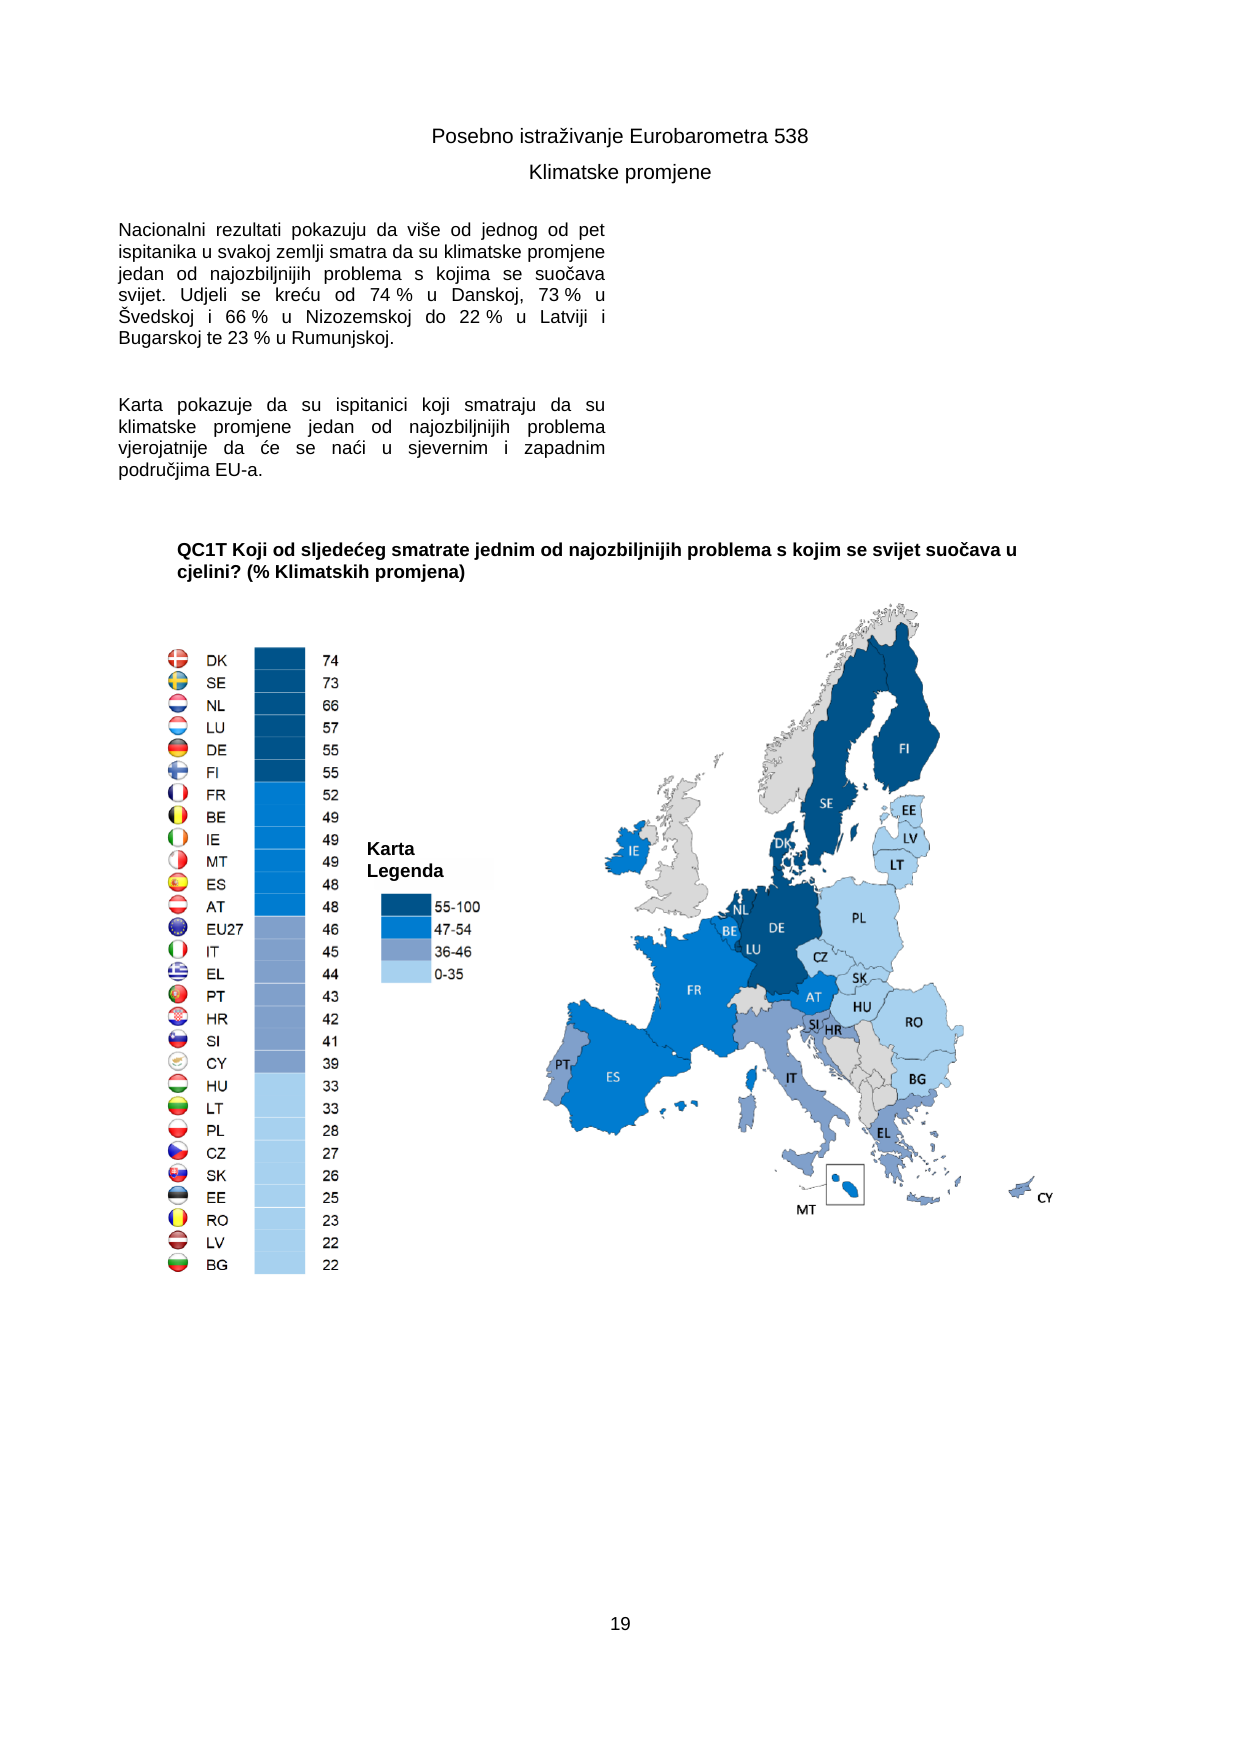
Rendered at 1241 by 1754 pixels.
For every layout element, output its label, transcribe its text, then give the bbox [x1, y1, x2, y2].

text Karta pokazuje da su ispitanici koji smatraju da su klimatske promjene jedan od najozbiljnijih problema vjerojatnije da će se naći u sjevernim i zapadnim područjima EU-a. [118, 394, 605, 480]
picture [118, 593, 1078, 1286]
text Nacionalni rezultati pokazuju da više od jednog od pet ispitanika u svakoj zemlji smatra da su klimatske promjene jedan od najozbiljnijih problema s kojima se suočava svijet. Udjeli se kreću od 74 % u Danskoj, 73 % u Švedskoj i 66 % u Nizozemskoj do 22 % u Latviji i Bugarskoj te 23 % u Rumunjskoj. [118, 219, 605, 349]
